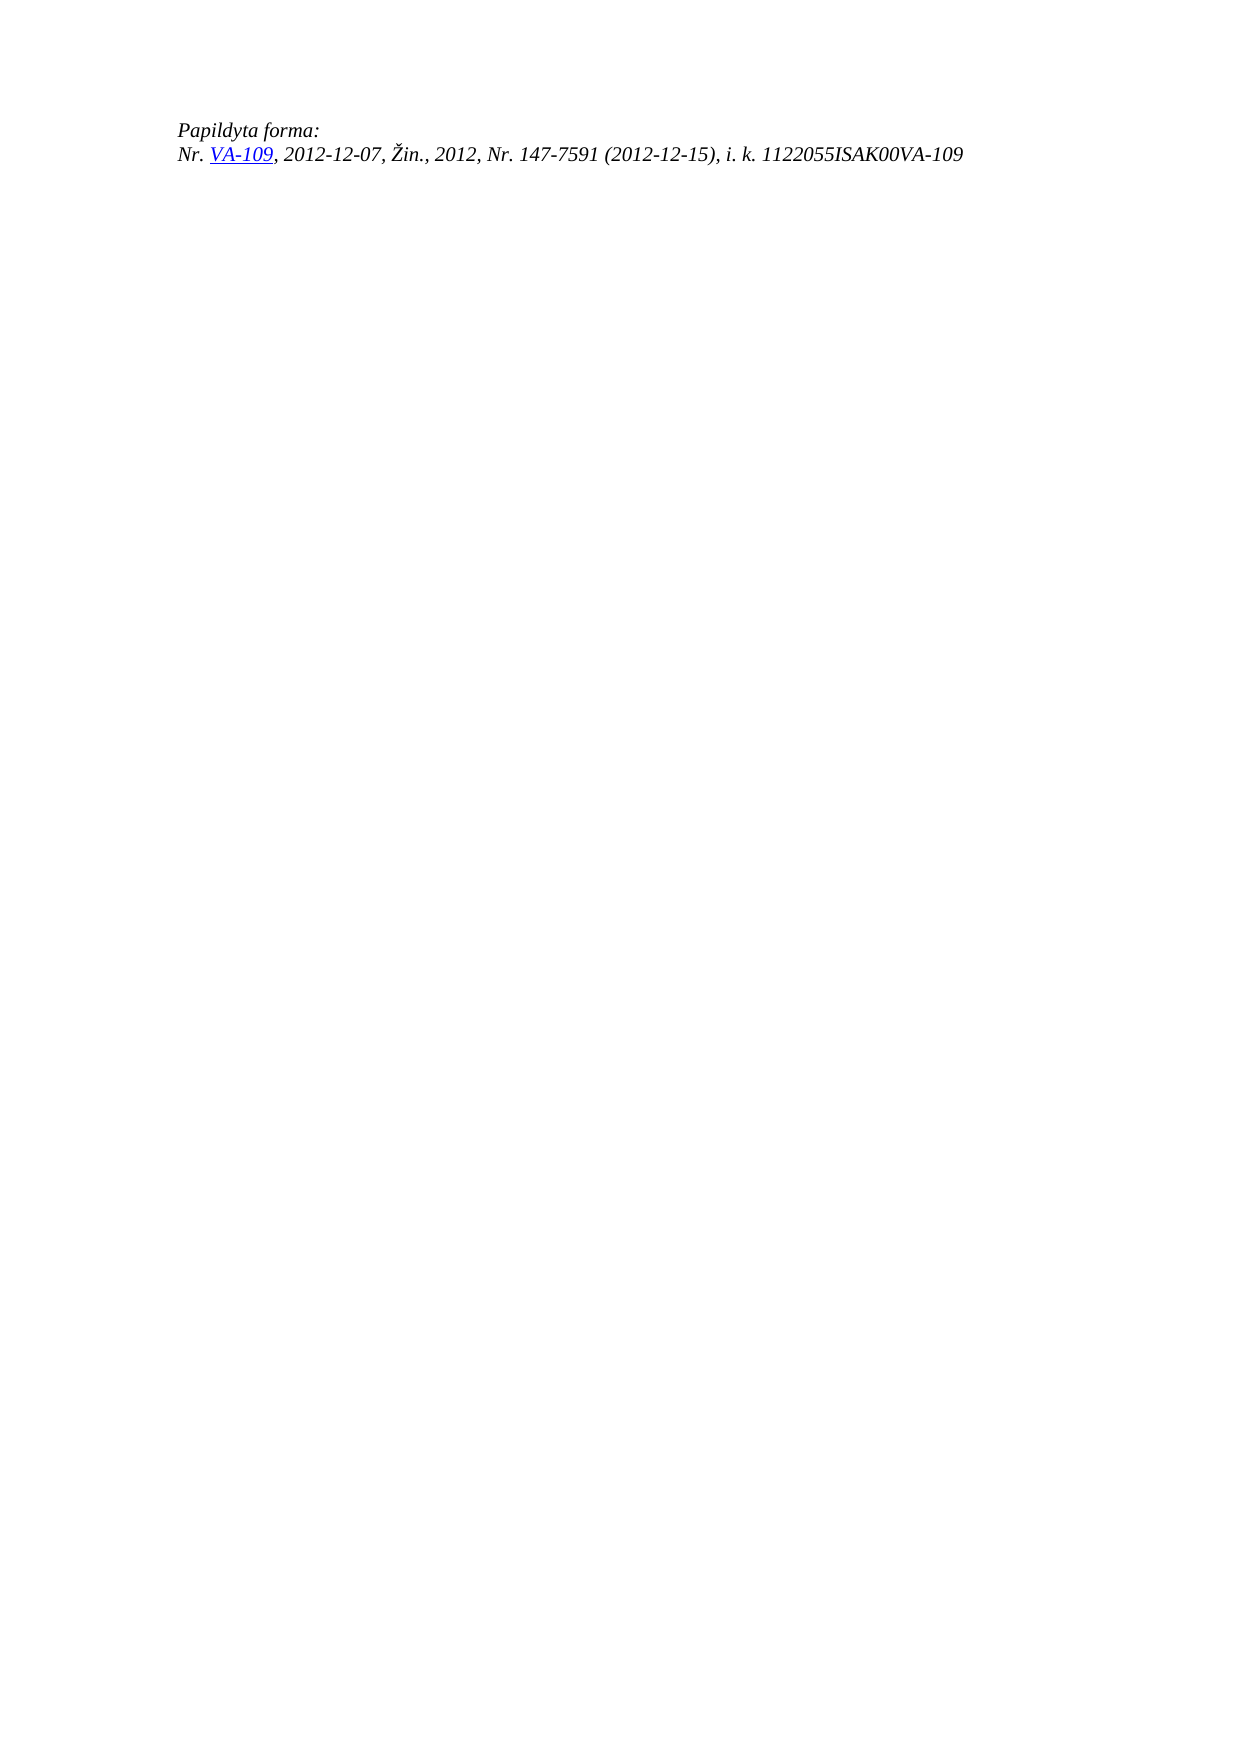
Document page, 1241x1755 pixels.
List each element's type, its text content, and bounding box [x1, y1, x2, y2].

text Nr. VA-109, 2012-12-07, Žin., 2012, Nr. 147-7591 (2012-12-15), i. k. 1122055ISAK00VA-109 [177, 142, 1181, 166]
text Papildyta forma: [177, 118, 1181, 142]
